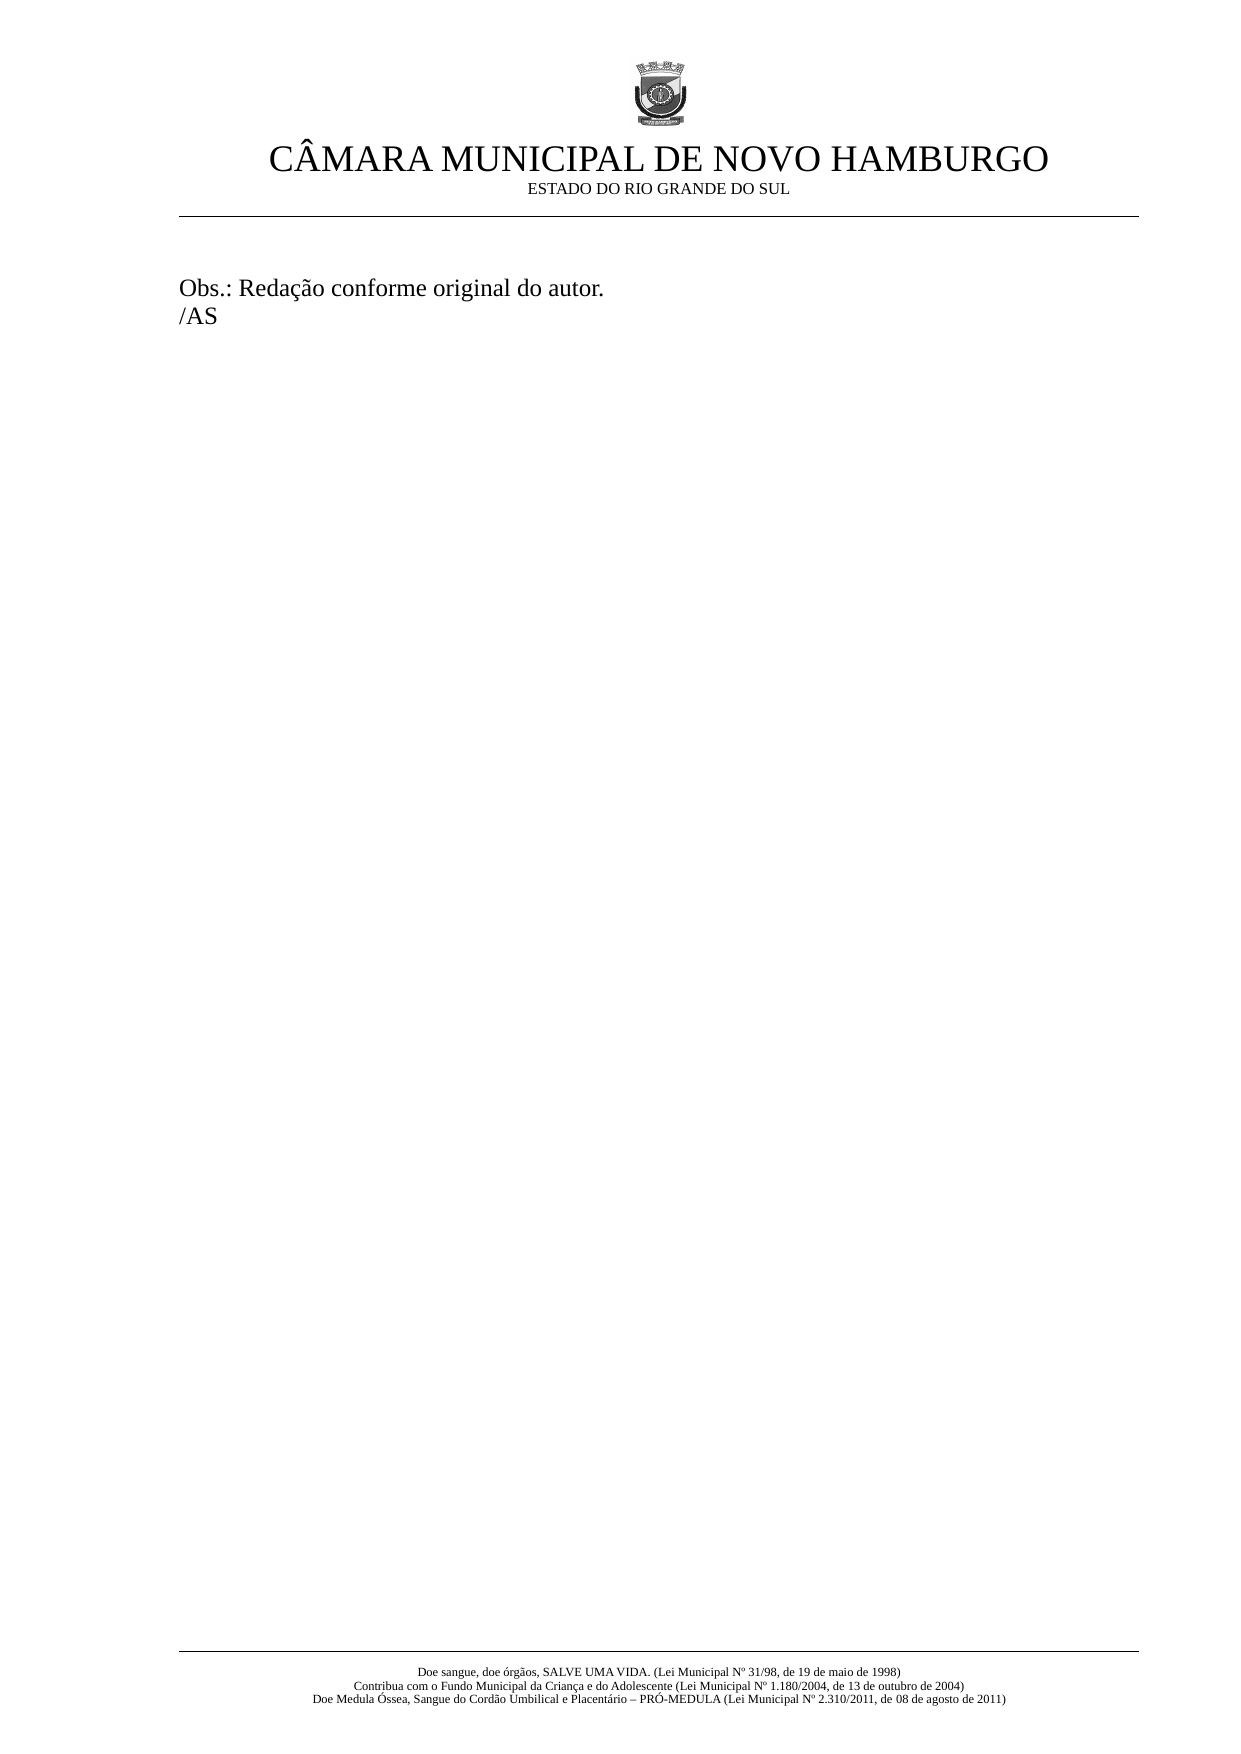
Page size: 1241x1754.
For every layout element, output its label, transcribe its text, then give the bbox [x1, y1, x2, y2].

text Obs.: Redação conforme original do autor. [179, 274, 1139, 302]
text /AS [179, 302, 1139, 330]
